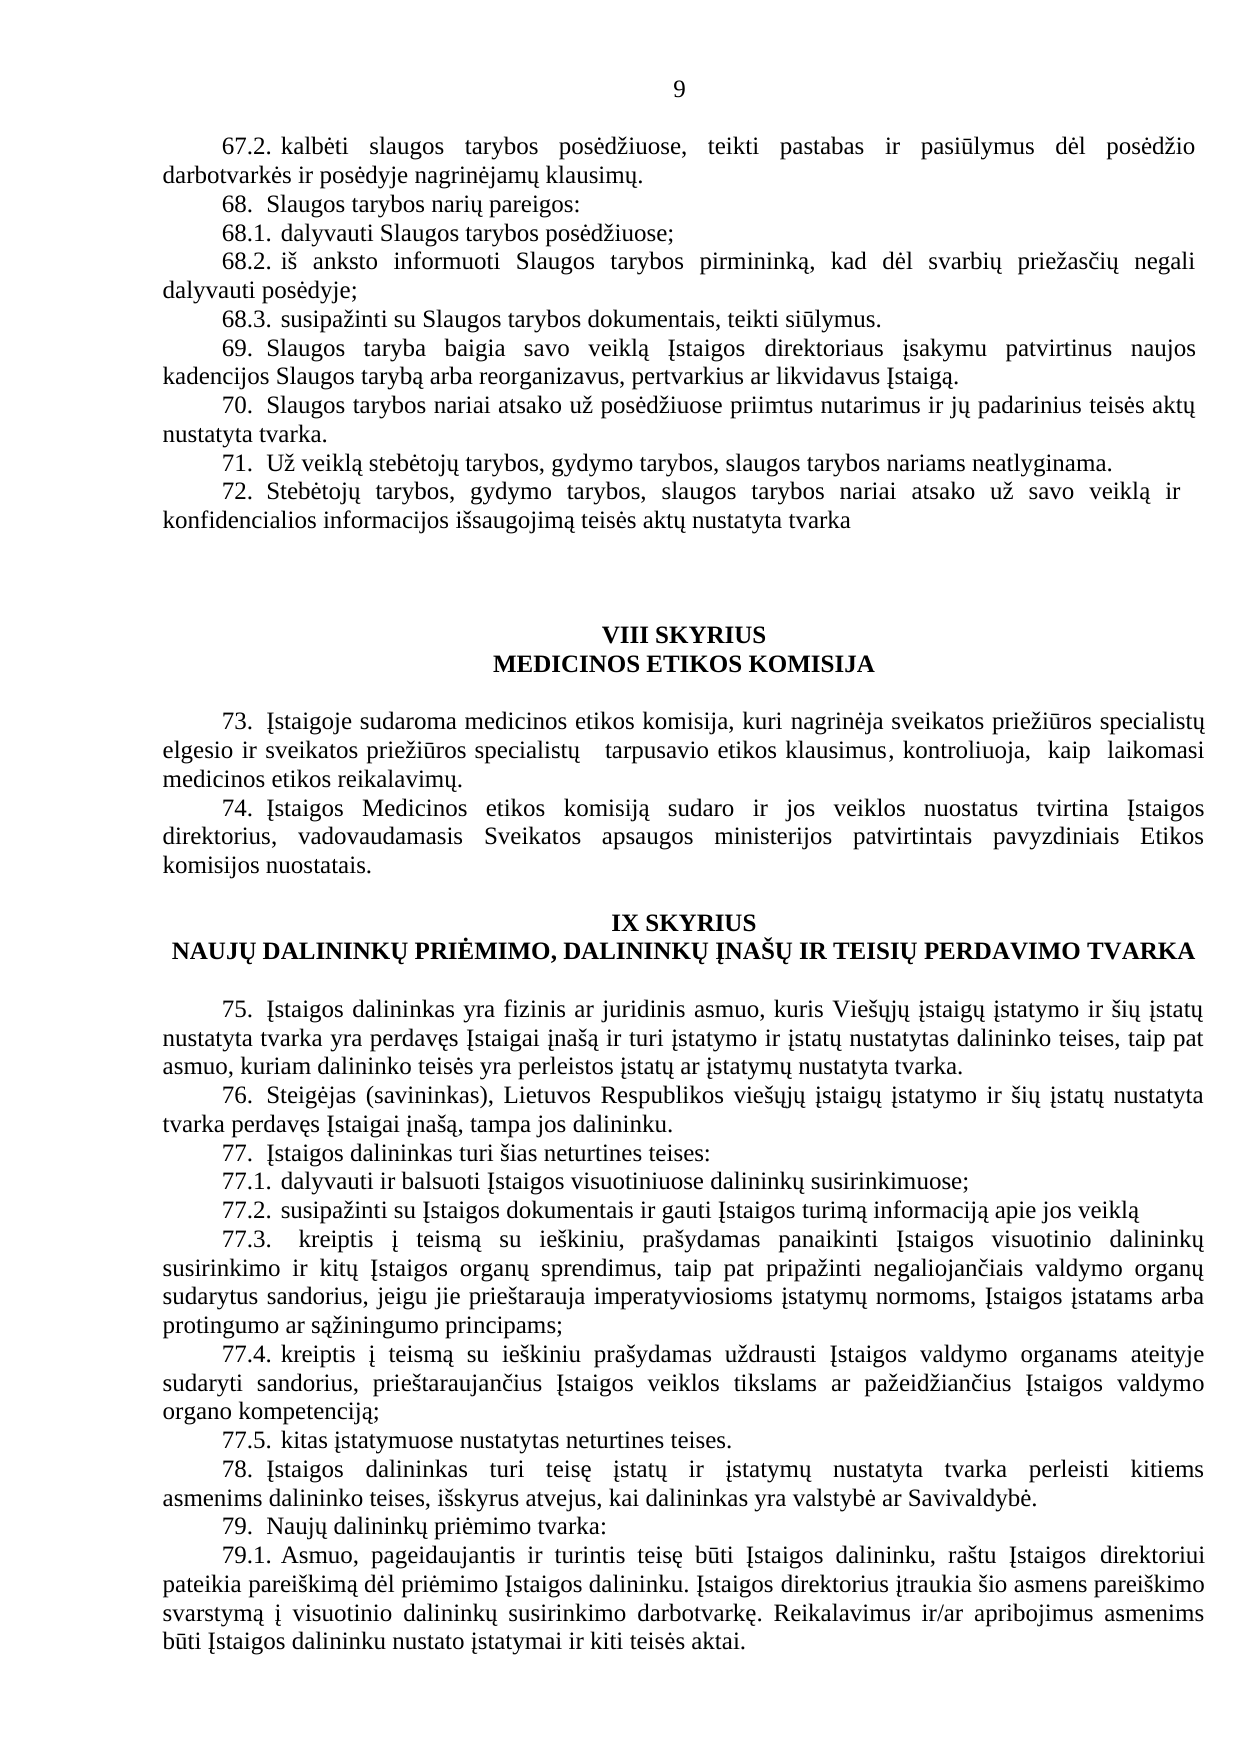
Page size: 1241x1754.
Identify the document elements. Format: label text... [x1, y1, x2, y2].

text 67.2. kalbėti slaugos tarybos posėdžiuose, teikti pastabas ir pasiūlymus dėl posėdžio darbotvarkės ir posėdyje nagrinėjamų klausimų. [162, 131, 1196, 189]
text MEDICINOS ETIKOS KOMISIJA [162, 649, 1205, 678]
text 69. Slaugos taryba baigia savo veiklą Įstaigos direktoriaus įsakymu patvirtinus naujos kadencijos Slaugos tarybą arba reorganizavus, pertvarkius ar likvidavus Įstaigą. [162, 333, 1196, 390]
text 74. Įstaigos Medicinos etikos komisiją sudaro ir jos veiklos nuostatus tvirtina Įstaigos direktorius, vadovaudamasis Sveikatos apsaugos ministerijos patvirtintais pavyzdiniais Etikos komisijos nuostatais. [162, 793, 1205, 879]
text IX SKYRIUS [162, 908, 1205, 936]
text 73. Įstaigoje sudaroma medicinos etikos komisija, kuri nagrinėja sveikatos priežiūros specialistų elgesio ir sveikatos priežiūros specialistų tarpusavio etikos klausimus, kontroliuoja, kaip laikomasi medicinos etikos reikalavimų. [162, 706, 1205, 793]
text 68.1. dalyvauti Slaugos tarybos posėdžiuose; [222, 218, 1196, 246]
text VIII SKYRIUS [162, 620, 1205, 649]
text 79.1. Asmuo, pageidaujantis ir turintis teisę būti Įstaigos dalininku, raštu Įstaigos direktoriui pateikia pareiškimą dėl priėmimo Įstaigos dalininku. Įstaigos direktorius įtraukia šio asmens pareiškimo svarstymą į visuotinio dalininkų susirinkimo darbotvarkę. Reikalavimus ir/ar apribojimus asmenims būti Įstaigos dalininku nustato įstatymai ir kiti teisės aktai. [162, 1540, 1205, 1655]
text 77.3. kreiptis į teismą su ieškiniu, prašydamas panaikinti Įstaigos visuotinio dalininkų susirinkimo ir kitų Įstaigos organų sprendimus, taip pat pripažinti negaliojančiais valdymo organų sudarytus sandorius, jeigu jie prieštarauja imperatyviosioms įstatymų normoms, Įstaigos įstatams arba protingumo ar sąžiningumo principams; [162, 1224, 1205, 1339]
text 79. Naujų dalininkų priėmimo tvarka: [162, 1511, 1205, 1540]
text 77.1. dalyvauti ir balsuoti Įstaigos visuotiniuose dalininkų susirinkimuose; [222, 1166, 1205, 1195]
text 75. Įstaigos dalininkas yra fizinis ar juridinis asmuo, kuris Viešųjų įstaigų įstatymo ir šių įstatų nustatyta tvarka yra perdavęs Įstaigai įnašą ir turi įstatymo ir įstatų nustatytas dalininko teises, taip pat asmuo, kuriam dalininko teisės yra perleistos įstatų ar įstatymų nustatyta tvarka. [162, 994, 1205, 1080]
text 77. Įstaigos dalininkas turi šias neturtines teises: [162, 1138, 1205, 1166]
text 71. Už veiklą stebėtojų tarybos, gydymo tarybos, slaugos tarybos nariams neatlyginama. [162, 448, 1205, 476]
text 77.4. kreiptis į teismą su ieškiniu prašydamas uždrausti Įstaigos valdymo organams ateityje sudaryti sandorius, prieštaraujančius Įstaigos veiklos tikslams ar pažeidžiančius Įstaigos valdymo organo kompetenciją; [162, 1339, 1205, 1425]
text 68.3. susipažinti su Slaugos tarybos dokumentais, teikti siūlymus. [162, 304, 1196, 333]
text NAUJŲ DALININKŲ PRIĖMIMO, DALININKŲ ĮNAŠŲ IR TEISIŲ PERDAVIMO TVARKA [162, 936, 1205, 965]
text 70. Slaugos tarybos nariai atsako už posėdžiuose priimtus nutarimus ir jų padarinius teisės aktų nustatyta tvarka. [162, 390, 1196, 448]
text 77.2. susipažinti su Įstaigos dokumentais ir gauti Įstaigos turimą informaciją apie jos veiklą [222, 1195, 1205, 1224]
text 78. Įstaigos dalininkas turi teisę įstatų ir įstatymų nustatyta tvarka perleisti kitiems asmenims dalininko teises, išskyrus atvejus, kai dalininkas yra valstybė ar Savivaldybė. [162, 1454, 1205, 1511]
text 68.2. iš anksto informuoti Slaugos tarybos pirmininką, kad dėl svarbių priežasčių negali dalyvauti posėdyje; [162, 246, 1196, 304]
text 76. Steigėjas (savininkas), Lietuvos Respublikos viešųjų įstaigų įstatymo ir šių įstatų nustatyta tvarka perdavęs Įstaigai įnašą, tampa jos dalininku. [162, 1080, 1205, 1138]
text 72. Stebėtojų tarybos, gydymo tarybos, slaugos tarybos nariai atsako už savo veiklą ir konfidencialios informacijos išsaugojimą teisės aktų nustatyta tvarka [162, 476, 1181, 534]
text 77.5. kitas įstatymuose nustatytas neturtines teises. [162, 1425, 1205, 1454]
text 68. Slaugos tarybos narių pareigos: [222, 189, 1196, 218]
